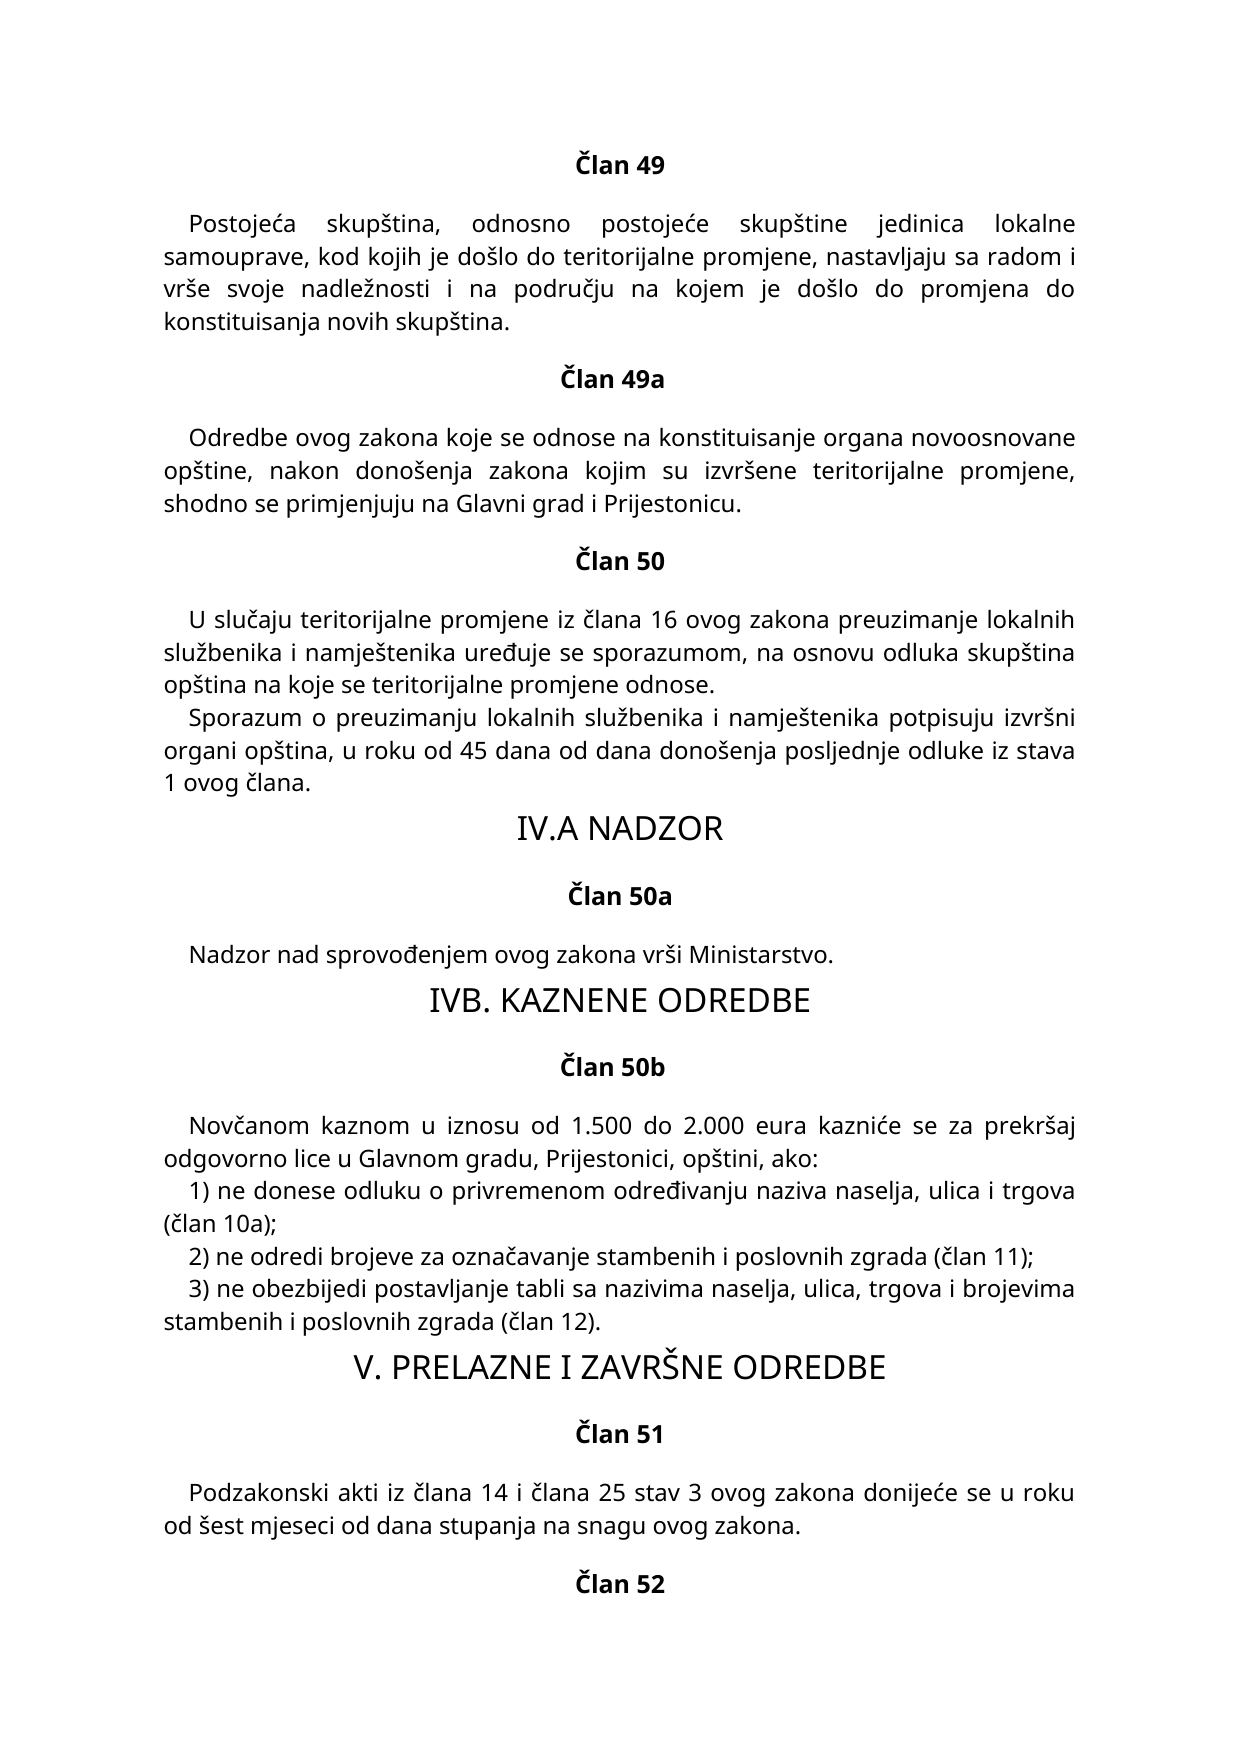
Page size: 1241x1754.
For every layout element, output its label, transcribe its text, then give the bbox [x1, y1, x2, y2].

text Član 52 [148, 1566, 1093, 1600]
text Član 50a [148, 878, 1093, 912]
text Član 49 [148, 148, 1093, 182]
text 3) ne obezbijedi postavljanje tabli sa nazivima naselja, ulica, trgova i brojevima stambenih i poslovnih zgrada (član 12). [163, 1272, 1077, 1337]
text IV.A NADZOR [148, 805, 1093, 850]
text Nadzor nad sprovođenjem ovog zakona vrši Ministarstvo. [163, 937, 1077, 970]
text U slučaju teritorijalne promjene iz člana 16 ovog zakona preuzimanje lokalnih službenika i namještenika uređuje se sporazumom, na osnovu odluka skupština opština na koje se teritorijalne promjene odnose. [163, 603, 1077, 701]
text Član 51 [148, 1417, 1093, 1451]
text Odredbe ovog zakona koje se odnose na konstituisanje organa novoosnovane opštine, nakon donošenja zakona kojim su izvršene teritorijalne promjene, shodno se primjenjuju na Glavni grad i Prijestonicu. [163, 421, 1077, 519]
text Sporazum o preuzimanju lokalnih službenika i namještenika potpisuju izvršni organi opština, u roku od 45 dana od dana donošenja posljednje odluke iz stava 1 ovog člana. [163, 701, 1077, 799]
text Postojeća skupština, odnosno postojeće skupštine jedinica lokalne samouprave, kod kojih je došlo do teritorijalne promjene, nastavljaju sa radom i vrše svoje nadležnosti i na području na kojem je došlo do promjena do konstituisanja novih skupština. [163, 207, 1077, 337]
text 2) ne odredi brojeve za označavanje stambenih i poslovnih zgrada (član 11); [163, 1239, 1077, 1272]
text Član 49a ﻿ [148, 362, 1093, 396]
text Član 50b ﻿ [148, 1050, 1093, 1084]
text Podzakonski akti iz člana 14 i člana 25 stav 3 ovog zakona donijeće se u roku od šest mjeseci od dana stupanja na snagu ovog zakona. [163, 1476, 1077, 1541]
text 1) ne donese odluku o privremenom određivanju naziva naselja, ulica i trgova (član 10a); [163, 1174, 1077, 1239]
text IVB. KAZNENE ODREDBE [148, 976, 1093, 1022]
text V. PRELAZNE I ZAVRŠNE ODREDBE [148, 1343, 1093, 1389]
text Novčanom kaznom u iznosu od 1.500 do 2.000 eura kazniće se za prekršaj odgovorno lice u Glavnom gradu, Prijestonici, opštini, ako: [163, 1109, 1077, 1174]
text Član 50 [148, 544, 1093, 578]
